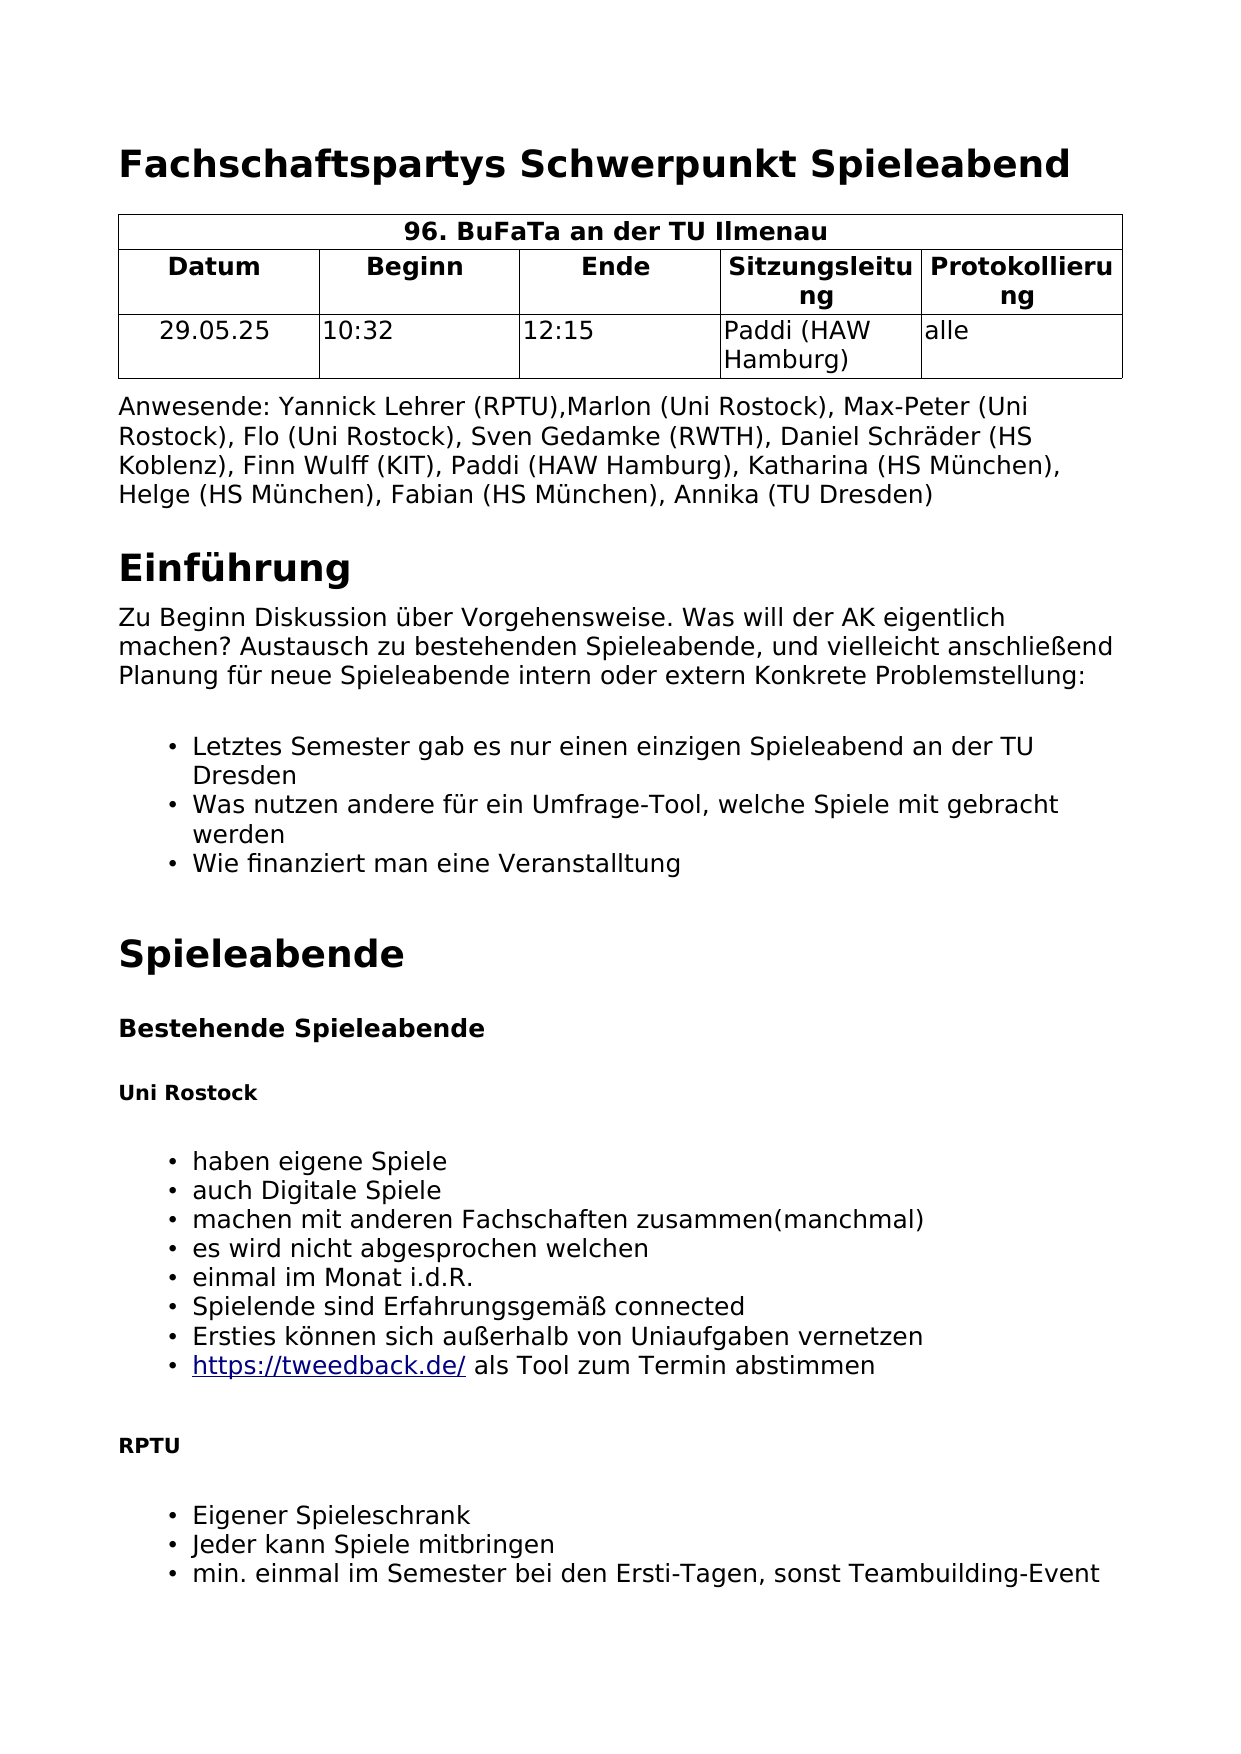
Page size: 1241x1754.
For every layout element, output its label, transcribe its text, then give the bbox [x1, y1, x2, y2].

subtitle RPTU [118, 1434, 1122, 1459]
list https://tweedback.de/ als Tool zum Termin abstimmen [177, 1351, 1122, 1380]
list min. einmal im Semester bei den Ersti-Tagen, sonst Teambuilding-Event [177, 1559, 1122, 1588]
subtitle Spieleabende [118, 933, 1122, 976]
table_cell Datum [119, 250, 319, 313]
list Ersties können sich außerhalb von Uniaufgaben vernetzen [177, 1322, 1122, 1351]
table_cell Beginn [320, 250, 519, 313]
subtitle Fachschaftspartys Schwerpunkt Spieleabend [118, 143, 1122, 187]
subtitle Bestehende Spieleabende [118, 1014, 1122, 1043]
table_cell Sitzungsleitung [721, 250, 921, 313]
table_cell alle [922, 315, 1122, 378]
list Wie finanziert man eine Veranstalltung [177, 849, 1122, 878]
list es wird nicht abgesprochen welchen [177, 1234, 1122, 1263]
list Jeder kann Spiele mitbringen [177, 1530, 1122, 1559]
table_cell 12:15 [520, 315, 720, 378]
list Spielende sind Erfahrungsgemäß connected [177, 1293, 1122, 1322]
list auch Digitale Spiele [177, 1176, 1122, 1205]
text Zu Beginn Diskussion über Vorgehensweise. Was will der AK eigentlich machen? Austausch zu bestehenden Spieleabende, und vielleicht anschließend Planung für neue Spieleabende intern oder extern Konkrete Problemstellung: [118, 603, 1122, 690]
list einmal im Monat i.d.R. [177, 1263, 1122, 1293]
table_cell 10:32 [320, 315, 519, 378]
list Was nutzen andere für ein Umfrage-Tool, welche Spiele mit gebracht werden [177, 791, 1122, 849]
table_cell Paddi (HAW Hamburg) [721, 315, 921, 378]
subtitle Einführung [118, 547, 1122, 590]
list haben eigene Spiele [177, 1147, 1122, 1176]
subtitle Uni Rostock [118, 1081, 1122, 1105]
table_header 96. BuFaTa an der TU Ilmenau [119, 215, 1122, 249]
table_cell 29.05.25 [119, 315, 319, 378]
list machen mit anderen Fachschaften zusammen(manchmal) [177, 1205, 1122, 1234]
text Anwesende: Yannick Lehrer (RPTU),Marlon (Uni Rostock), Max-Peter (Uni Rostock), Flo (Uni Rostock), Sven Gedamke (RWTH), Daniel Schräder (HS Koblenz), Finn Wulff (KIT), Paddi (HAW Hamburg), Katharina (HS München), Helge (HS München), Fabian (HS München), Annika (TU Dresden) [118, 393, 1122, 509]
list Eigener Spieleschrank [177, 1501, 1122, 1530]
table_cell Ende [520, 250, 720, 313]
list Letztes Semester gab es nur einen einzigen Spieleabend an der TU Dresden [177, 732, 1122, 791]
table_cell Protokollierung [922, 250, 1122, 313]
